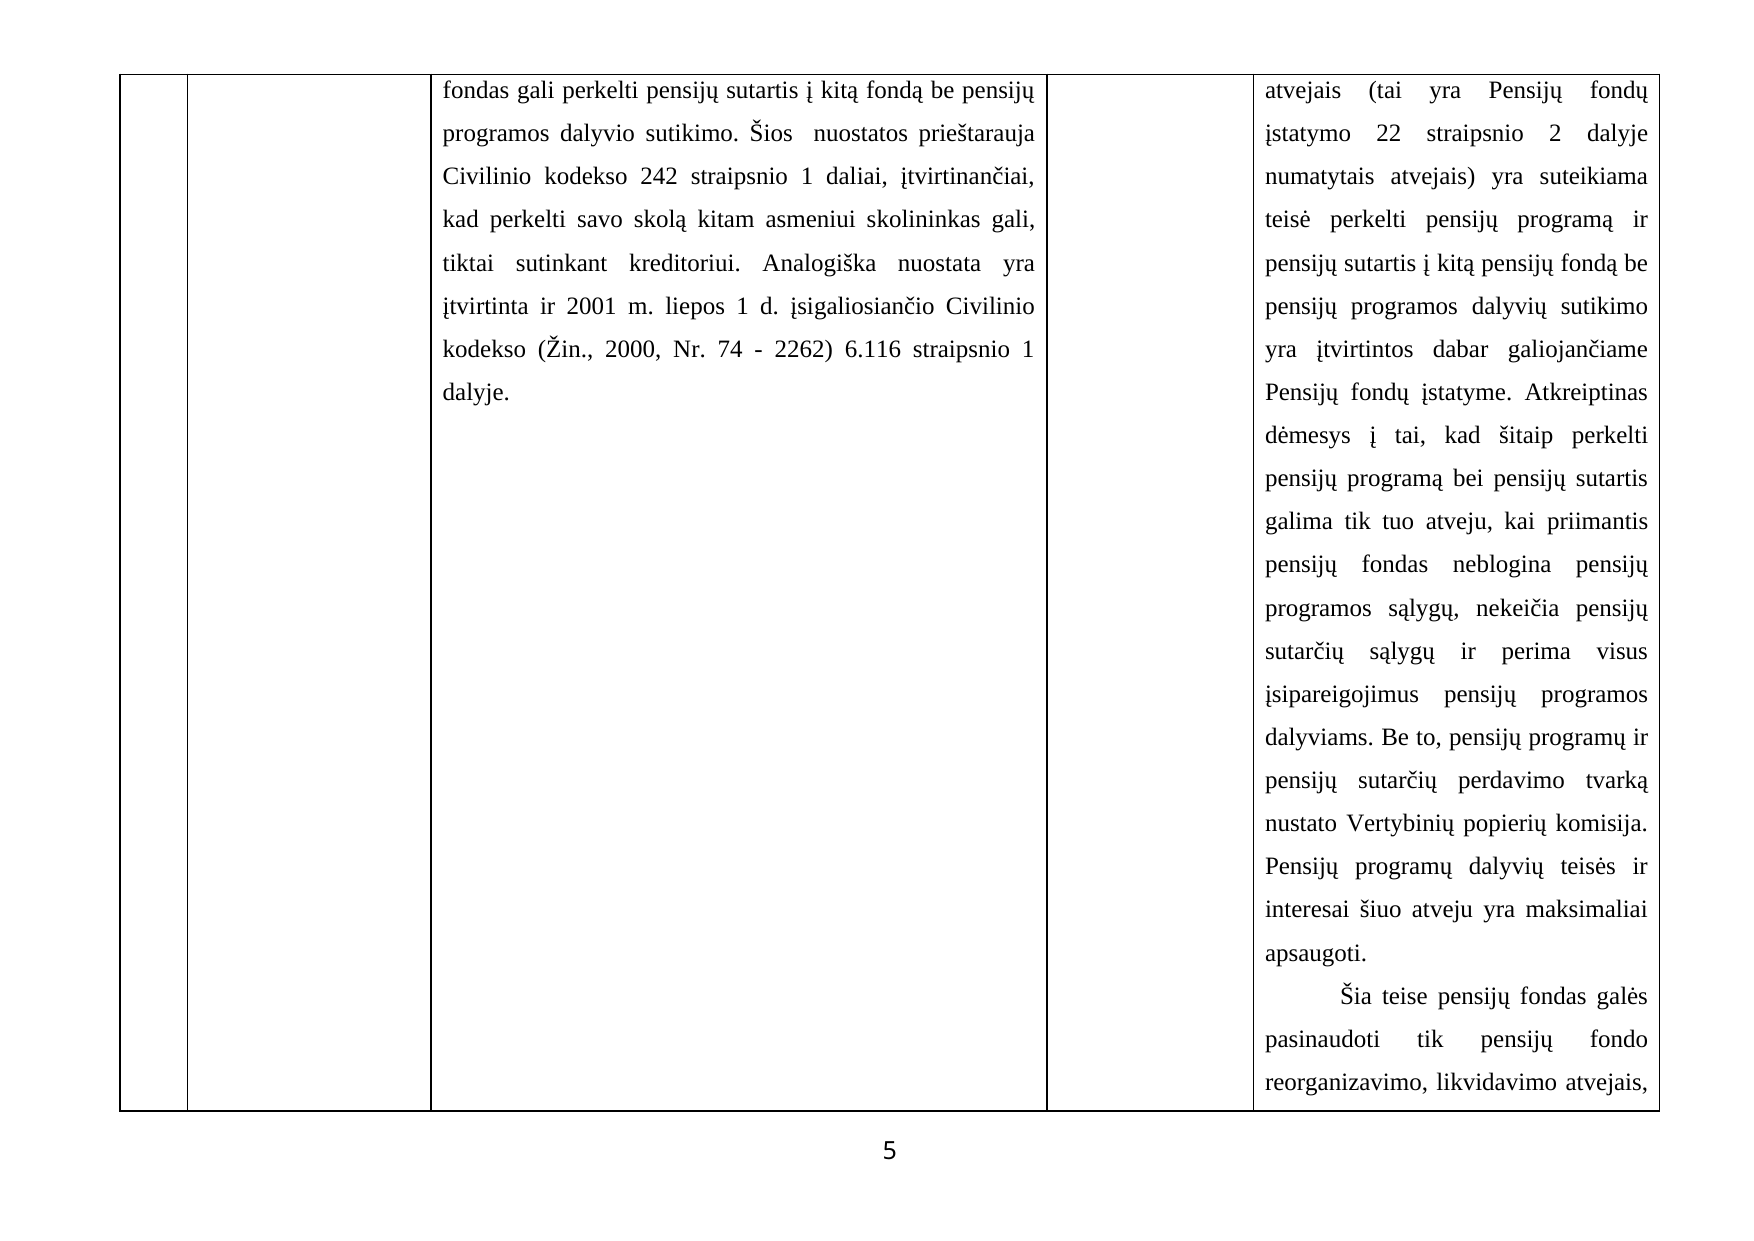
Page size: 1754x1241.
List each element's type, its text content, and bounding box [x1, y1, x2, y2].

table_cell fondas gali perkelti pensijų sutartis į kitą fondą be pensijų programos dalyvio sutikimo. Šios nuostatos prieštarauja Civilinio kodekso 242 straipsnio 1 daliai, įtvirtinančiai, kad perkelti savo skolą kitam asmeniui skolininkas gali, tiktai sutinkant kreditoriui. Analogiška nuostata yra įtvirtinta ir 2001 m. liepos 1 d. įsigaliosiančio Civilinio kodekso (Žin., 2000, Nr. 74 - 2262) 6.116 straipsnio 1 dalyje. [432, 75, 1046, 1110]
table_cell [1048, 75, 1253, 1110]
table_cell atvejais (tai yra Pensijų fondų įstatymo 22 straipsnio 2 dalyje numatytais atvejais) yra suteikiama teisė perkelti pensijų programą ir pensijų sutartis į kitą pensijų fondą be pensijų programos dalyvių sutikimo yra įtvirtintos dabar galiojančiame Pensijų fondų įstatyme. Atkreiptinas dėmesys į tai, kad šitaip perkelti pensijų programą bei pensijų sutartis galima tik tuo atveju, kai priimantis pensijų fondas neblogina pensijų programos sąlygų, nekeičia pensijų sutarčių sąlygų ir perima visus įsipareigojimus pensijų programos dalyviams. be to, pensijų programų ir pensijų sutarčių perdavimo tvarką nustato vertybinių popierių komisija. Pensijų programų dalyvių teisės ir interesai šiuo atveju yra maksimaliai apsaugoti. Šia teise pensijų fondas galės pasinaudoti tik pensijų fondo reorganizavimo, likvidavimo atvejais, [1254, 75, 1659, 1110]
table_cell [188, 75, 430, 1110]
table_cell [121, 75, 187, 1110]
